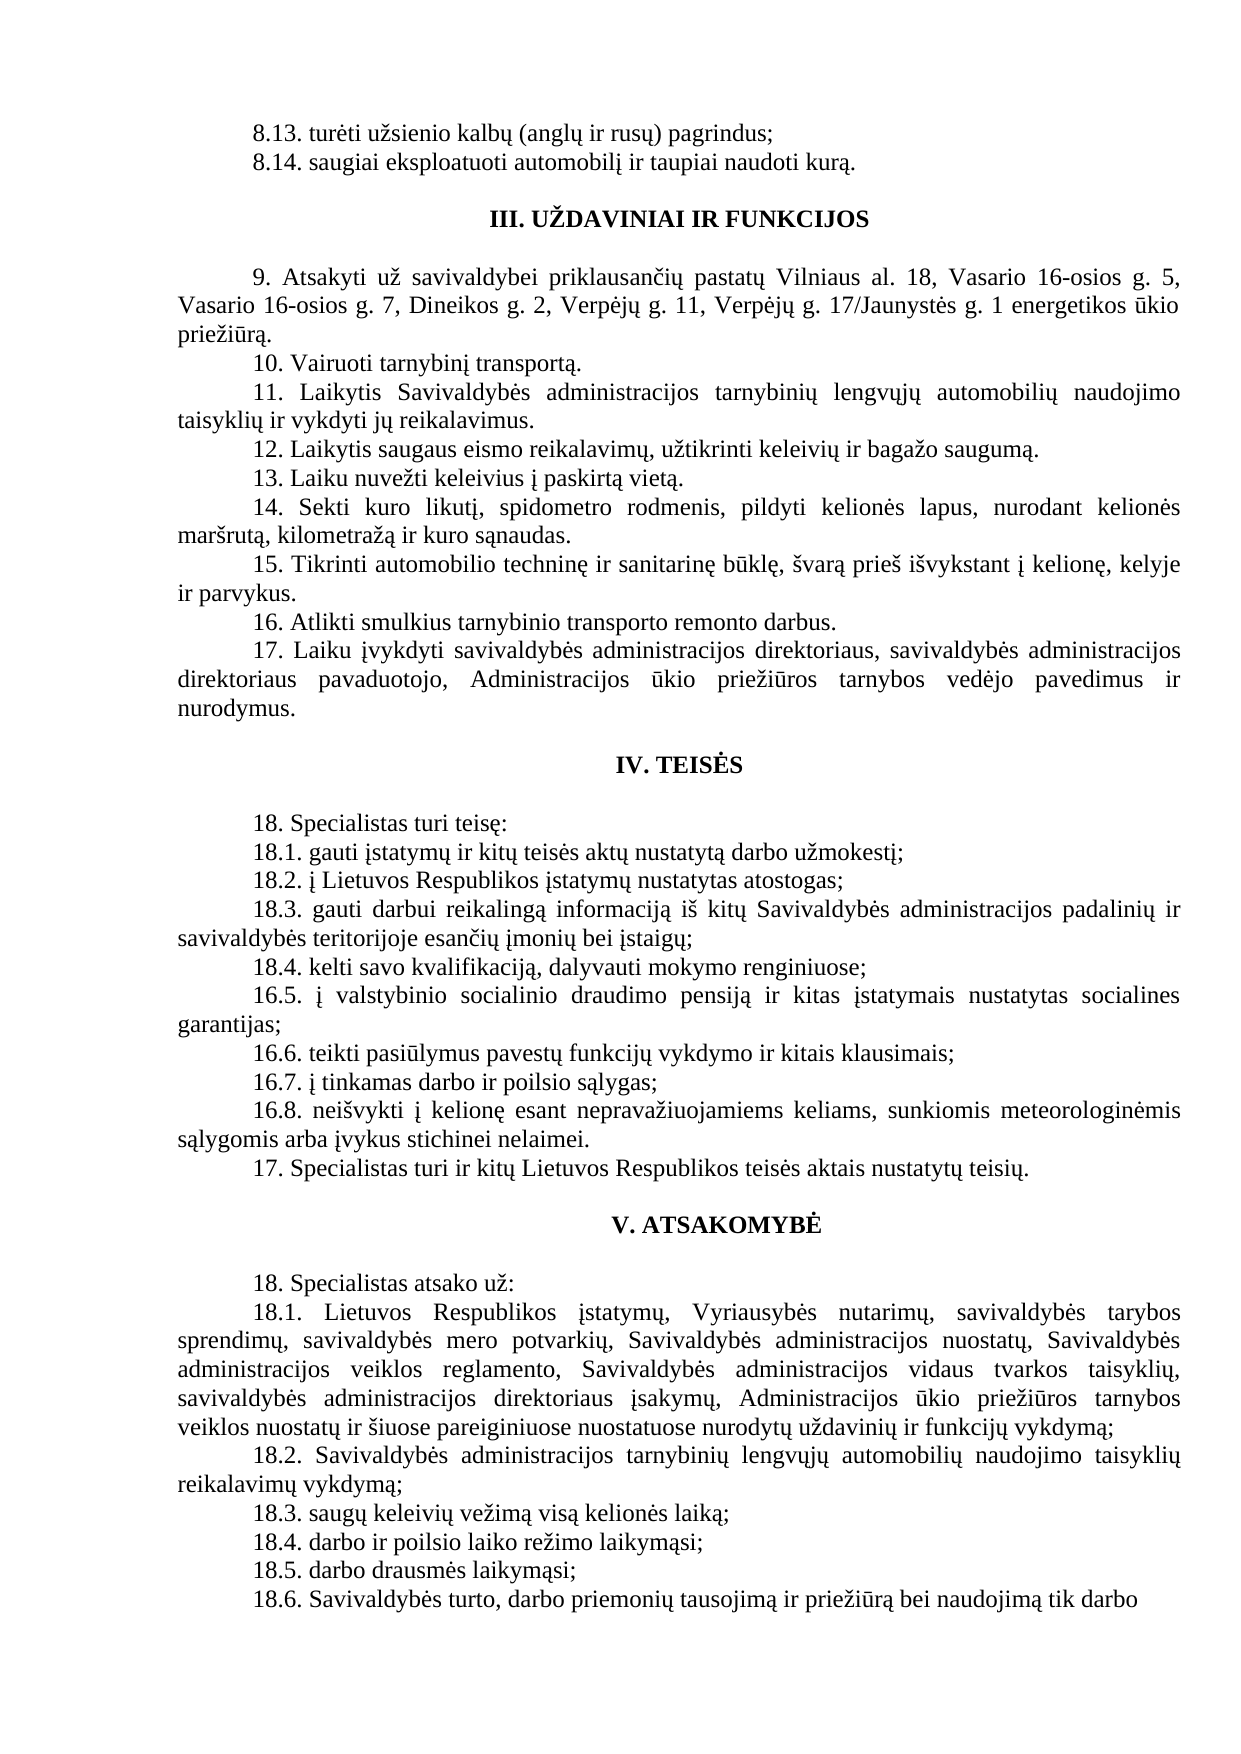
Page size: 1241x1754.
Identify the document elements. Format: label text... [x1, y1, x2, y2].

text 18.1. gauti įstatymų ir kitų teisės aktų nustatytą darbo užmokestį; [177, 837, 1181, 866]
text 8.14. saugiai eksploatuoti automobilį ir taupiai naudoti kurą. [177, 147, 1181, 176]
text 18.4. kelti savo kvalifikaciją, dalyvauti mokymo renginiuose; [177, 952, 1181, 981]
text 18.5. darbo drausmės laikymąsi; [177, 1556, 1181, 1584]
text 15. Tikrinti automobilio techninę ir sanitarinę būklę, švarą prieš išvykstant į kelionę, kelyje ir parvykus. [177, 549, 1181, 607]
text V. ATSAKOMYBĖ [177, 1211, 1181, 1239]
text 11. Laikytis Savivaldybės administracijos tarnybinių lengvųjų automobilių naudojimo taisyklių ir vykdyti jų reikalavimus. [177, 377, 1181, 434]
text 16.6. teikti pasiūlymus pavestų funkcijų vykdymo ir kitais klausimais; [177, 1038, 1181, 1067]
text 18.6. Savivaldybės turto, darbo priemonių tausojimą ir priežiūrą bei naudojimą tik darbo [177, 1584, 1181, 1613]
text 8.13. turėti užsienio kalbų (anglų ir rusų) pagrindus; [177, 118, 1181, 147]
text 18.3. gauti darbui reikalingą informaciją iš kitų Savivaldybės administracijos padalinių ir savivaldybės teritorijoje esančių įmonių bei įstaigų; [177, 894, 1181, 952]
text III. UŽDAVINIAI IR FUNKCIJOS [177, 204, 1181, 233]
text 12. Laikytis saugaus eismo reikalavimų, užtikrinti keleivių ir bagažo saugumą. [177, 434, 1181, 463]
text 18.2. Savivaldybės administracijos tarnybinių lengvųjų automobilių naudojimo taisyklių reikalavimų vykdymą; [177, 1441, 1181, 1498]
text 18.2. į Lietuvos Respublikos įstatymų nustatytas atostogas; [177, 866, 1181, 894]
text 18.4. darbo ir poilsio laiko režimo laikymąsi; [177, 1527, 1181, 1556]
text 16. Atlikti smulkius tarnybinio transporto remonto darbus. [177, 607, 1181, 636]
text 16.7. į tinkamas darbo ir poilsio sąlygas; [177, 1067, 1181, 1096]
text 17. Laiku įvykdyti savivaldybės administracijos direktoriaus, savivaldybės administracijos direktoriaus pavaduotojo, Administracijos ūkio priežiūros tarnybos vedėjo pavedimus ir nurodymus. [177, 636, 1181, 722]
text 16.5. į valstybinio socialinio draudimo pensiją ir kitas įstatymais nustatytas socialines garantijas; [177, 981, 1181, 1038]
text 18. Specialistas atsako už: [177, 1268, 1181, 1297]
text 9. Atsakyti už savivaldybei priklausančių pastatų Vilniaus al. 18, Vasario 16-osios g. 5, Vasario 16-osios g. 7, Dineikos g. 2, Verpėjų g. 11, Verpėjų g. 17/Jaunystės g. 1 energetikos ūkio priežiūrą. [177, 262, 1181, 348]
text 18.1. Lietuvos Respublikos įstatymų, Vyriausybės nutarimų, savivaldybės tarybos sprendimų, savivaldybės mero potvarkių, Savivaldybės administracijos nuostatų, Savivaldybės administracijos veiklos reglamento, Savivaldybės administracijos vidaus tvarkos taisyklių, savivaldybės administracijos direktoriaus įsakymų, Administracijos ūkio priežiūros tarnybos veiklos nuostatų ir šiuose pareiginiuose nuostatuose nurodytų uždavinių ir funkcijų vykdymą; [177, 1297, 1181, 1441]
text 16.8. neišvykti į kelionę esant nepravažiuojamiems keliams, sunkiomis meteorologinėmis sąlygomis arba įvykus stichinei nelaimei. [177, 1096, 1181, 1153]
text IV. TEISĖS [177, 751, 1181, 779]
text 14. Sekti kuro likutį, spidometro rodmenis, pildyti kelionės lapus, nurodant kelionės maršrutą, kilometražą ir kuro sąnaudas. [177, 492, 1181, 549]
text 18. Specialistas turi teisę: [177, 808, 1181, 837]
text 17. Specialistas turi ir kitų Lietuvos Respublikos teisės aktais nustatytų teisių. [177, 1153, 1181, 1182]
text 13. Laiku nuvežti keleivius į paskirtą vietą. [177, 463, 1181, 492]
text 18.3. saugų keleivių vežimą visą kelionės laiką; [177, 1498, 1181, 1527]
text 10. Vairuoti tarnybinį transportą. [177, 348, 1181, 377]
